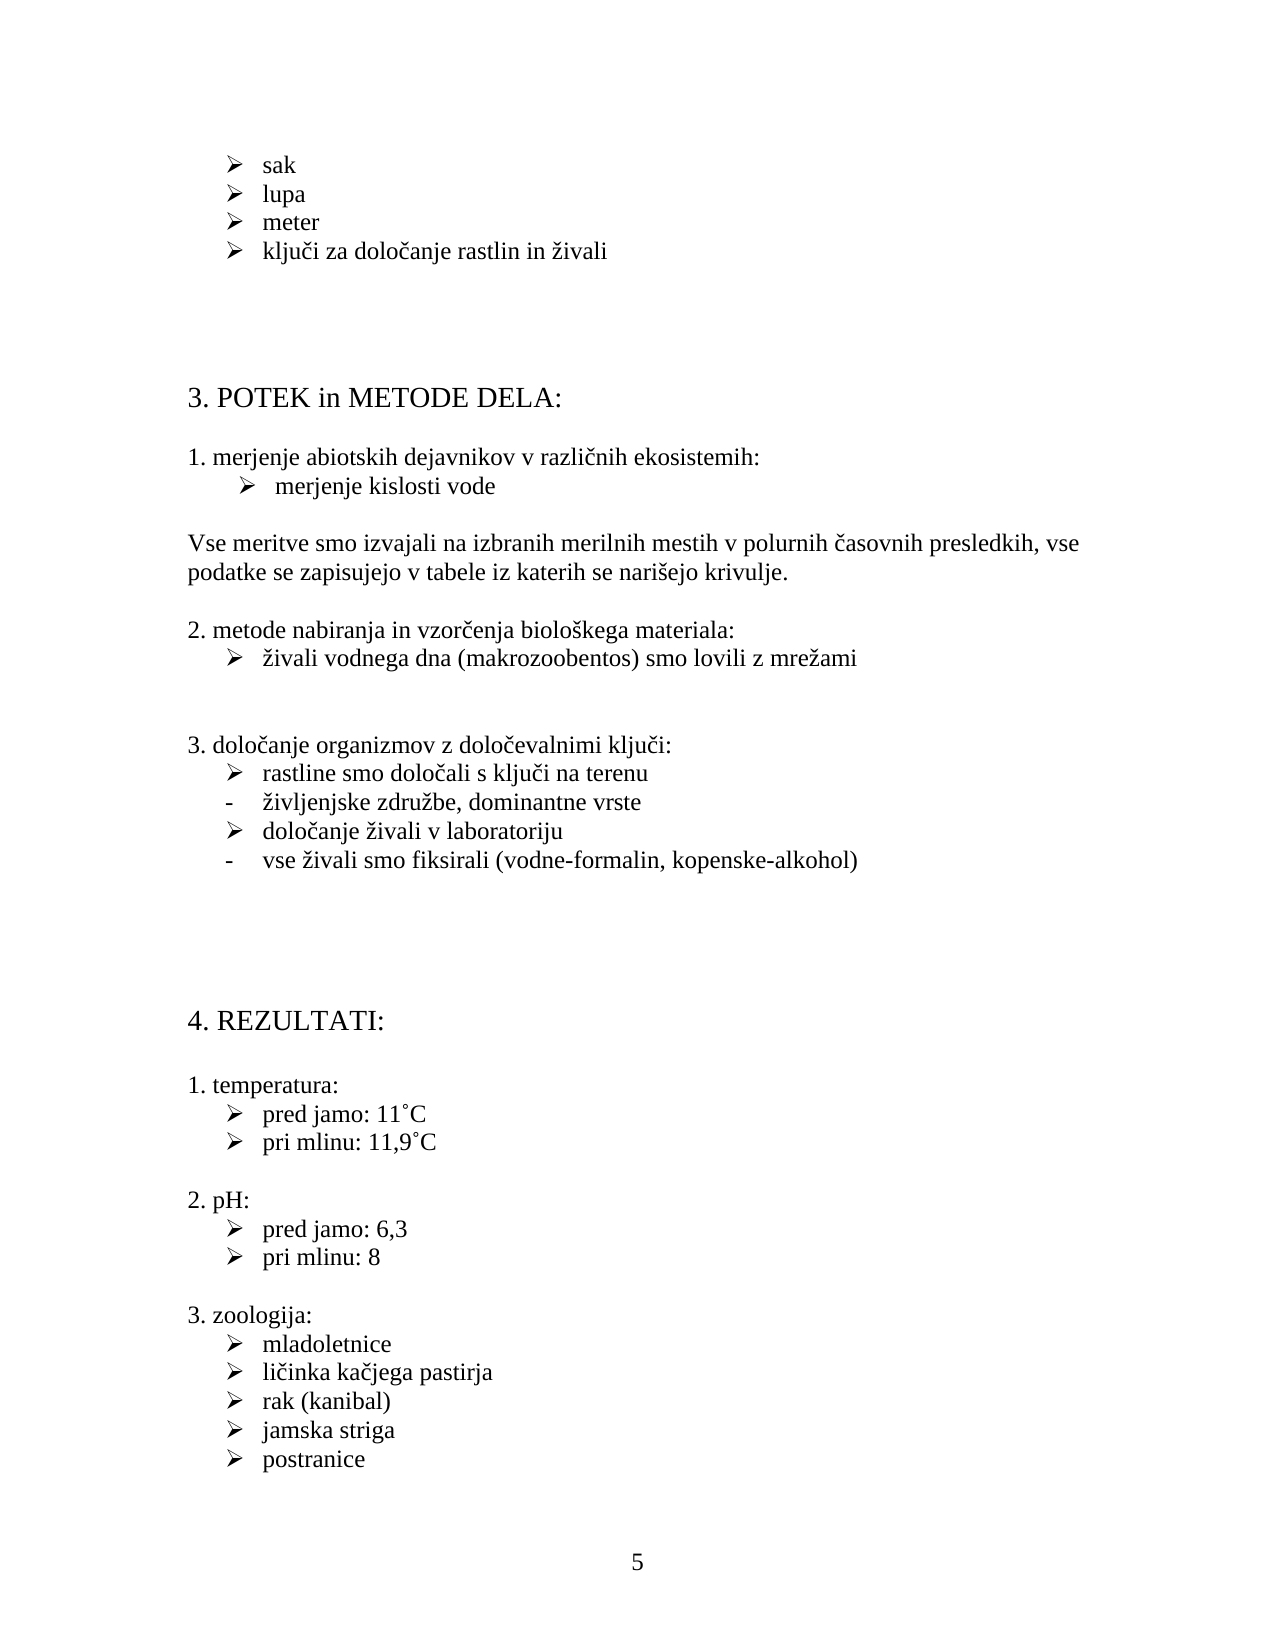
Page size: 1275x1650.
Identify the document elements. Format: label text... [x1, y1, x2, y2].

list določanje živali v laboratoriju [225, 816, 1087, 845]
list živali vodnega dna (makrozoobentos) smo lovili z mrežami [225, 643, 1087, 672]
text 2. pH: [187, 1185, 1087, 1214]
list ključi za določanje rastlin in živali [225, 236, 1087, 265]
list postranice [225, 1444, 1087, 1472]
list pred jamo: 11˚C [225, 1099, 1087, 1127]
list ličinka kačjega pastirja [225, 1357, 1087, 1386]
list vse živali smo fiksirali (vodne-formalin, kopenske-alkohol) [225, 845, 1087, 873]
list življenjske združbe, dominantne vrste [225, 787, 1087, 816]
list mladoletnice [225, 1329, 1087, 1357]
text 2. metode nabiranja in vzorčenja biološkega materiala: [187, 615, 1087, 643]
list rak (kanibal) [225, 1386, 1087, 1415]
text 3. določanje organizmov z določevalnimi ključi: [187, 730, 1087, 758]
list sak [225, 150, 1087, 179]
list pri mlinu: 11,9˚C [225, 1127, 1087, 1156]
list pri mlinu: 8 [225, 1242, 1087, 1271]
list lupa [225, 179, 1087, 207]
list rastline smo določali s ključi na terenu [225, 758, 1087, 787]
text 3. zoologija: [187, 1300, 1087, 1329]
text 1. merjenje abiotskih dejavnikov v različnih ekosistemih: [187, 442, 1087, 471]
text 1. temperatura: [187, 1070, 1087, 1099]
text Vse meritve smo izvajali na izbranih merilnih mestih v polurnih časovnih presledkih, vse podatke se zapisujejo v tabele iz katerih se narišejo krivulje. [187, 528, 1087, 586]
text 3. POTEK in METODE DELA: [187, 380, 1087, 413]
list pred jamo: 6,3 [225, 1214, 1087, 1242]
text 4. REZULTATI: [187, 1003, 1087, 1036]
list merjenje kislosti vode [237, 471, 1087, 500]
list meter [225, 207, 1087, 236]
list jamska striga [225, 1415, 1087, 1444]
